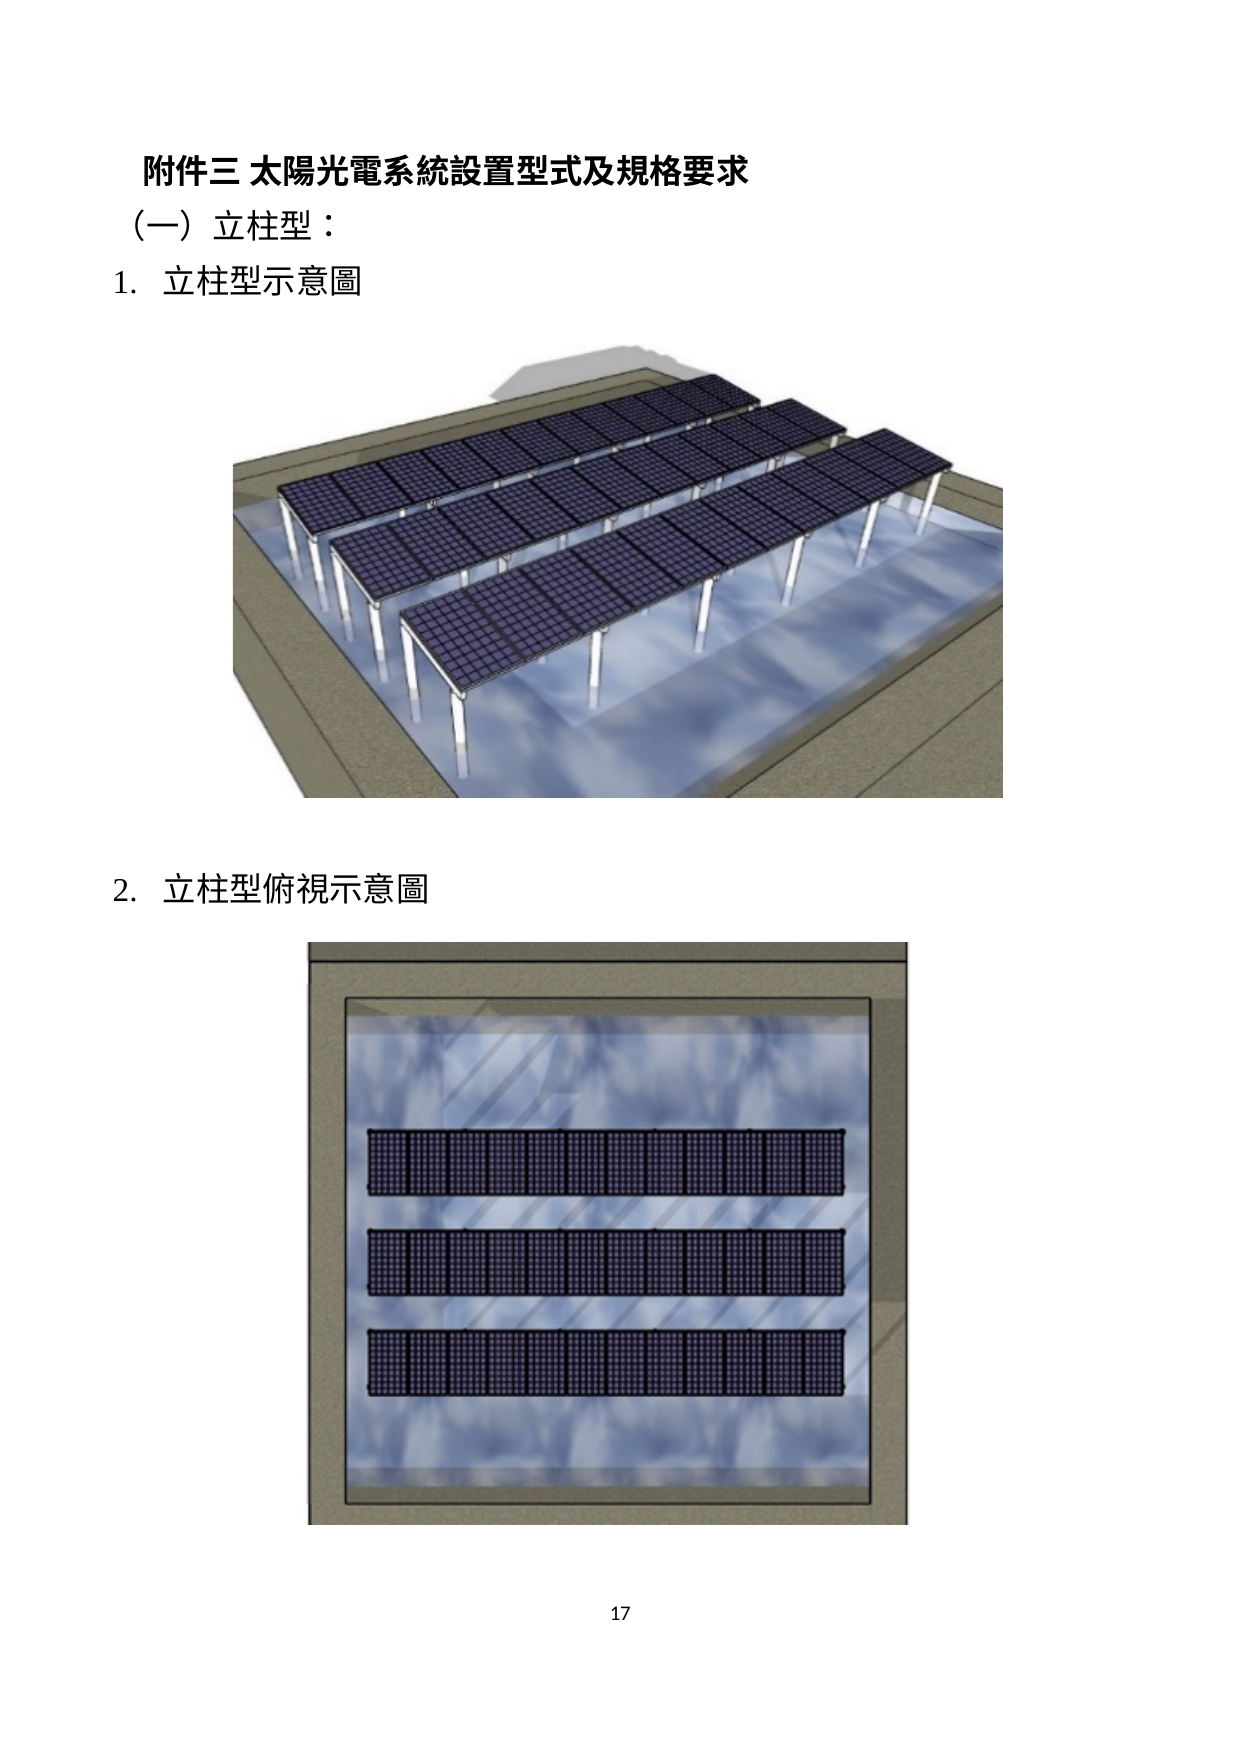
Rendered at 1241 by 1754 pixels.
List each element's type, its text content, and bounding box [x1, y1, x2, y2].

picture [300, 942, 913, 1525]
subtitle 附件三 太陽光電系統設置型式及規格要求 [142, 150, 1101, 192]
picture [232, 338, 1003, 798]
list 立柱型俯視示意圖 [112, 868, 1101, 909]
list 立柱型示意圖 [112, 260, 1101, 302]
text （一）立柱型： [112, 205, 1101, 247]
